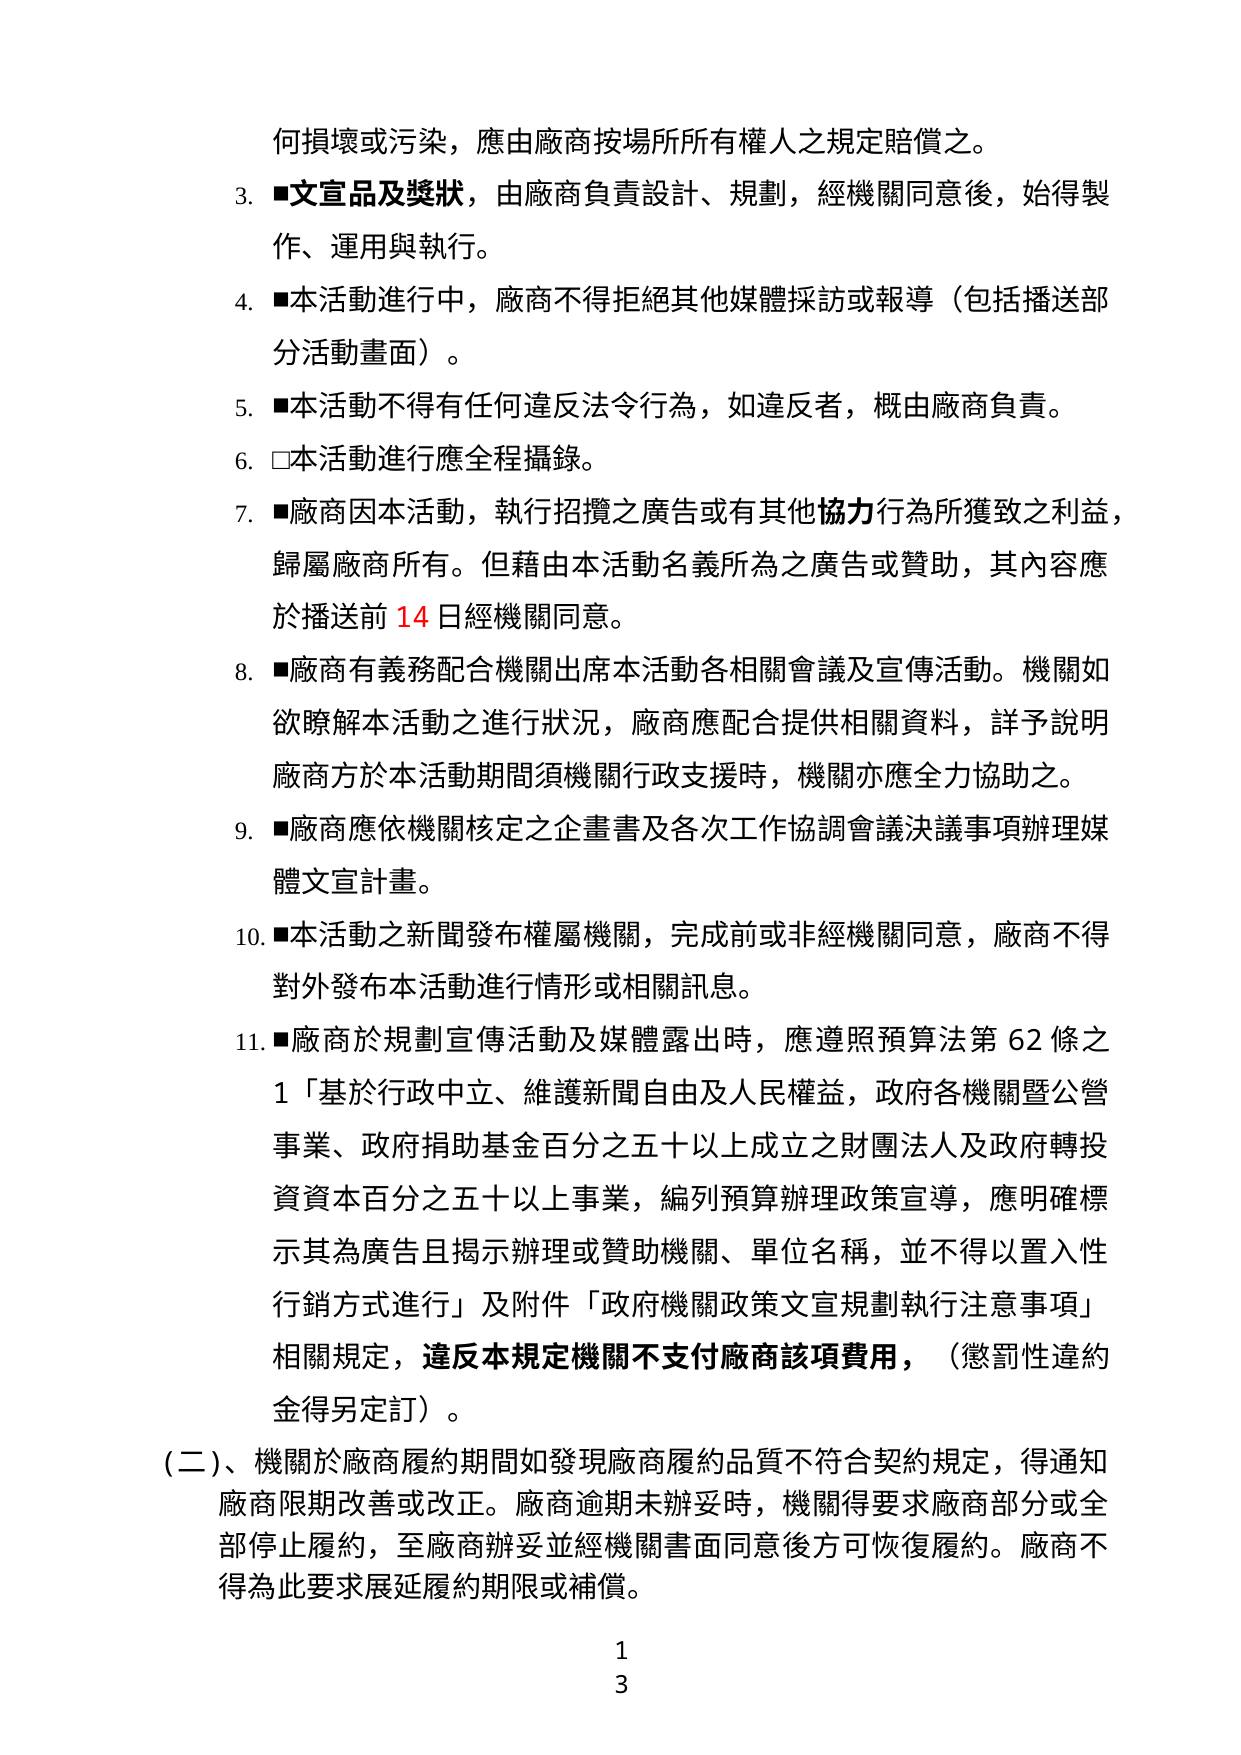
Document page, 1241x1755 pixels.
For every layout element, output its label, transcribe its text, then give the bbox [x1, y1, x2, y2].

list ■廠商於規劃宣傳活動及媒體露出時，應遵照預算法第62條之1「基於行政中立、維護新聞自由及人民權益，政府各機關暨公營事業、政府捐助基金百分之五十以上成立之財團法人及政府轉投資資本百分之五十以上事業，編列預算辦理政策宣導，應明確標示其為廣告且揭示辦理或贊助機關、單位名稱，並不得以置入性行銷方式進行」及附件「政府機關政策文宣規劃執行注意事項」相關規定，違反本規定機關不支付廠商該項費用，（懲罰性違約金得另定訂）。 [234, 1017, 1110, 1429]
list 何損壞或污染，應由廠商按場所所有權人之規定賠償之。 [234, 118, 1110, 160]
list ■文宣品及獎狀，由廠商負責設計、規劃，經機關同意後，始得製作、運用與執行。 [234, 171, 1110, 266]
list ■本活動進行中，廠商不得拒絕其他媒體採訪或報導（包括播送部分活動畫面）。 [234, 277, 1110, 372]
list ■本活動不得有任何違反法令行為，如違反者，概由廠商負責。 [234, 382, 1110, 425]
list ■廠商因本活動，執行招攬之廣告或有其他協力行為所獲致之利益，歸屬廠商所有。但藉由本活動名義所為之廣告或贊助，其內容應於播送前14日經機關同意。 [234, 488, 1110, 636]
list □本活動進行應全程攝錄。 [234, 435, 1110, 478]
list ■廠商應依機關核定之企畫書及各次工作協調會議決議事項辦理媒體文宣計畫。 [234, 805, 1110, 901]
list ■廠商有義務配合機關出席本活動各相關會議及宣傳活動。機關如欲瞭解本活動之進行狀況，廠商應配合提供相關資料，詳予說明；廠商方於本活動期間須機關行政支援時，機關亦應全力協助之。 [234, 647, 1110, 795]
text (二)、機關於廠商履約期間如發現廠商履約品質不符合契約規定，得通知廠商限期改善或改正。廠商逾期未辦妥時，機關得要求廠商部分或全部停止履約，至廠商辦妥並經機關書面同意後方可恢復履約。廠商不得為此要求展延履約期限或補償。 [159, 1439, 1110, 1606]
list ■本活動之新聞發布權屬機關，完成前或非經機關同意，廠商不得對外發布本活動進行情形或相關訊息。 [234, 911, 1110, 1006]
